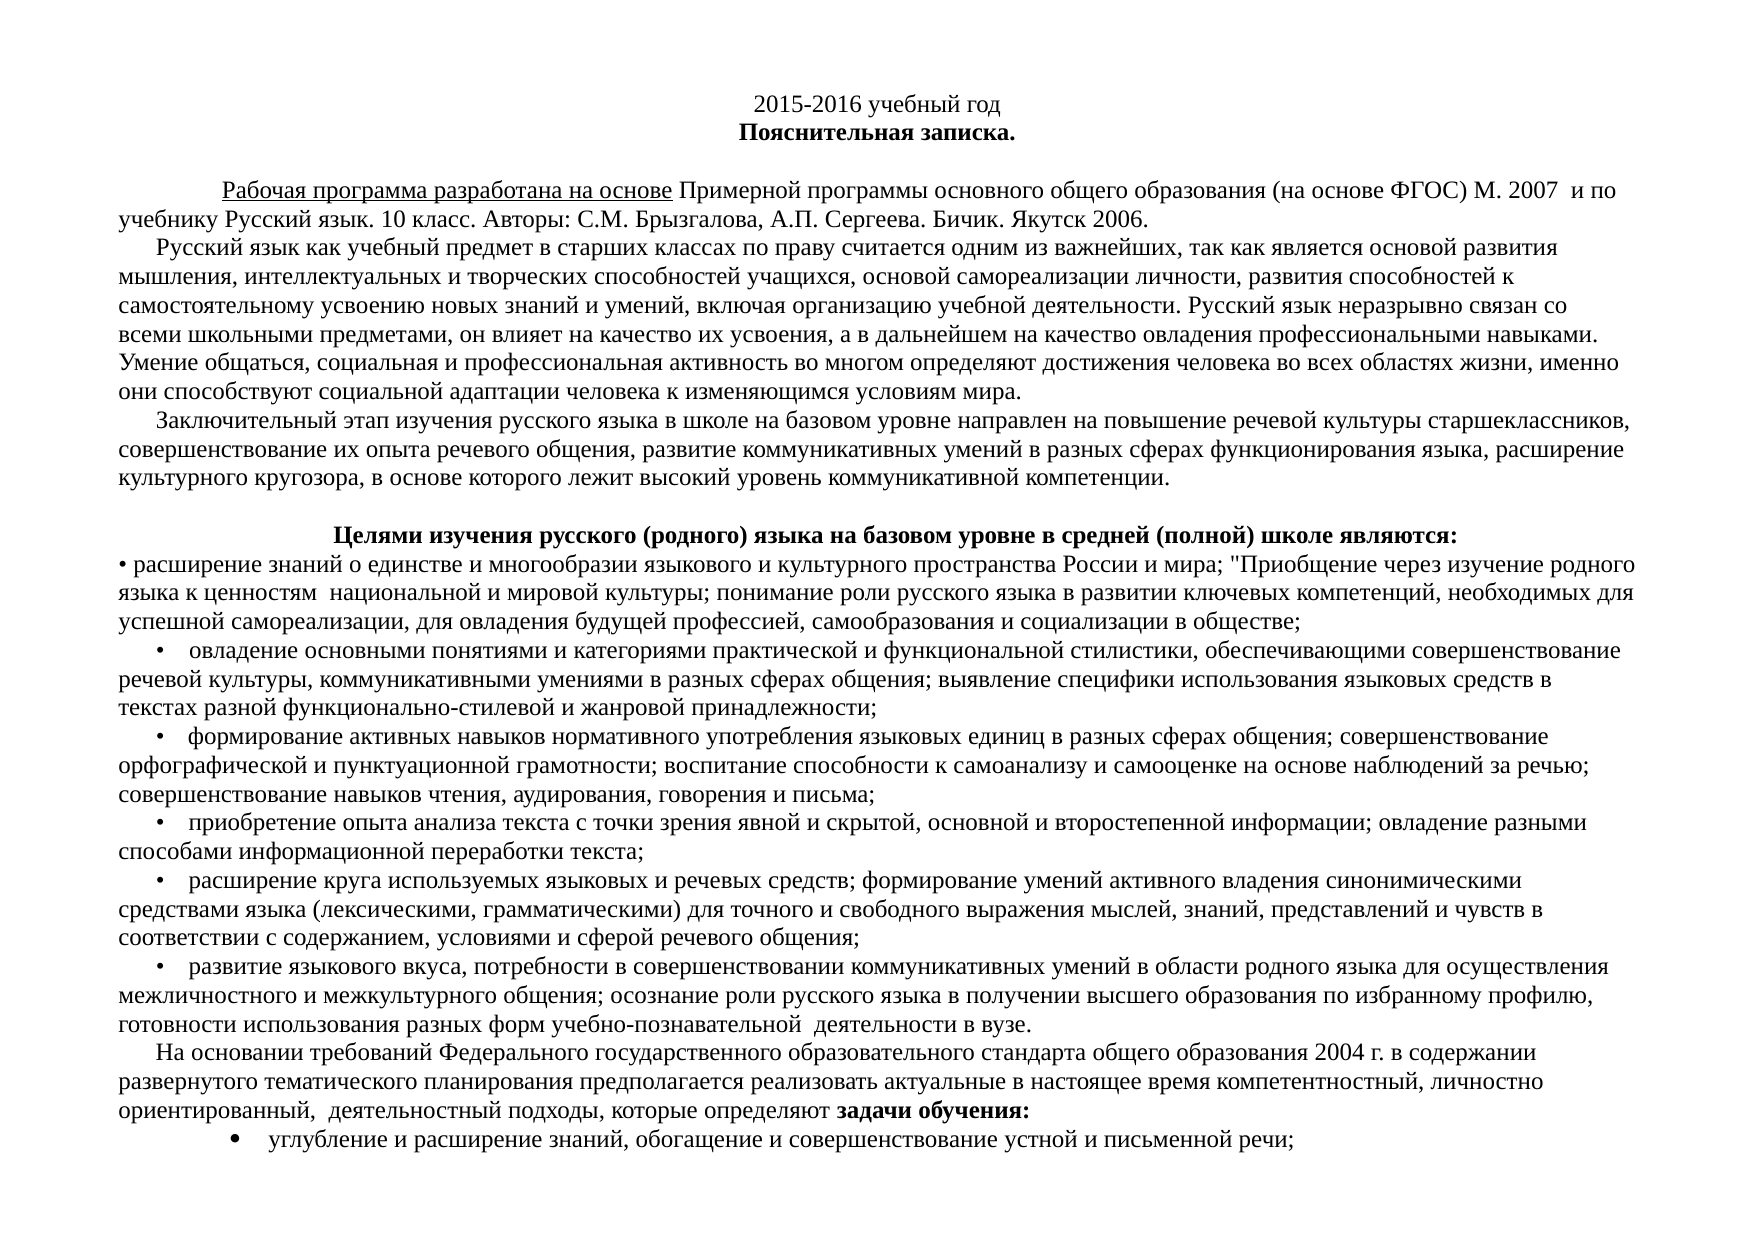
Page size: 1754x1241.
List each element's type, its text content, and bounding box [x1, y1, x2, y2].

text • расширение знаний о единстве и многообразии языкового и культурного пространства России и мира; "Приобщение через изучение родного языка к ценностям национальной и мировой культуры; понимание роли русского языка в развитии ключевых компетенций, необходимых для успешной самореализации, для овладения будущей профессией, самообразования и социализации в обществе; [118, 549, 1636, 635]
text Заключительный этап изучения русского языка в школе на базовом уровне направлен на повышение речевой культуры старшеклассников, совершенствование их опыта речевого общения, развитие коммуникативных умений в разных сферах функционирования языка, расширение культурного кругозора, в основе которого лежит высокий уровень коммуникативной компетенции. [118, 405, 1636, 491]
text • развитие языкового вкуса, потребности в совершенствовании коммуникативных умений в области родного языка для осуществления межличностного и межкультурного общения; осознание роли русского языка в получении высшего образования по избранному профилю, готовности использования разных форм учебно-познавательной деятельности в вузе. [118, 951, 1636, 1037]
text • приобретение опыта анализа текста с точки зрения явной и скрытой, основной и второстепенной информации; овладение разными способами информационной переработки текста; [118, 807, 1636, 865]
text Рабочая программа разработана на основе Примерной программы основного общего образования (на основе ФГОС) М. 2007 и по учебнику Русский язык. 10 класс. Авторы: С.М. Брызгалова, А.П. Сергеева. Бичик. Якутск 2006. [118, 175, 1636, 232]
text Пояснительная записка. [118, 117, 1636, 146]
text 2015-2016 учебный год [118, 89, 1636, 117]
text • расширение круга используемых языковых и речевых средств; формирование умений активного владения синонимическими средствами языка (лексическими, грамматическими) для точного и свободного выражения мыслей, знаний, представлений и чувств в соответствии с содержанием, условиями и сферой речевого общения; [118, 865, 1636, 951]
text Русский язык как учебный предмет в старших классах по праву считается одним из важнейших, так как является основой развития мышления, интеллектуальных и творческих способностей учащихся, основой самореализации личности, развития способностей к самостоятельному усвоению новых знаний и умений, включая организацию учебной деятельности. Русский язык неразрывно связан со всеми школьными предметами, он влияет на качество их усвоения, а в дальнейшем на качество овладения профессиональными навыками. Умение общаться, социальная и профессиональная активность во многом определяют достижения человека во всех областях жизни, именно они способствуют социальной адаптации человека к изменяющимся условиям мира. [118, 232, 1636, 405]
text Целями изучения русского (родного) языка на базовом уровне в средней (полной) школе являются: [118, 520, 1636, 549]
list углубление и расширение знаний, обогащение и совершенствование устной и письменной речи; [231, 1124, 1636, 1152]
text На основании требований Федерального государственного образовательного стандарта общего образования 2004 г. в содержании развернутого тематического планирования предполагается реализовать актуальные в настоящее время компетентностный, личностно ориентированный, деятельностный подходы, которые определяют задачи обучения: [118, 1037, 1636, 1124]
text • овладение основными понятиями и категориями практической и функциональной стилистики, обеспечивающими совершенствование речевой культуры, коммуникативными умениями в разных сферах общения; выявление специфики использования языковых средств в текстах разной функционально-стилевой и жанровой принадлежности; [118, 635, 1636, 721]
text • формирование активных навыков нормативного употребления языковых единиц в разных сферах общения; совершенствование орфографической и пунктуационной грамотности; воспитание способности к самоанализу и самооценке на основе наблюдений за речью; совершенствование навыков чтения, аудирования, говорения и письма; [118, 721, 1636, 807]
